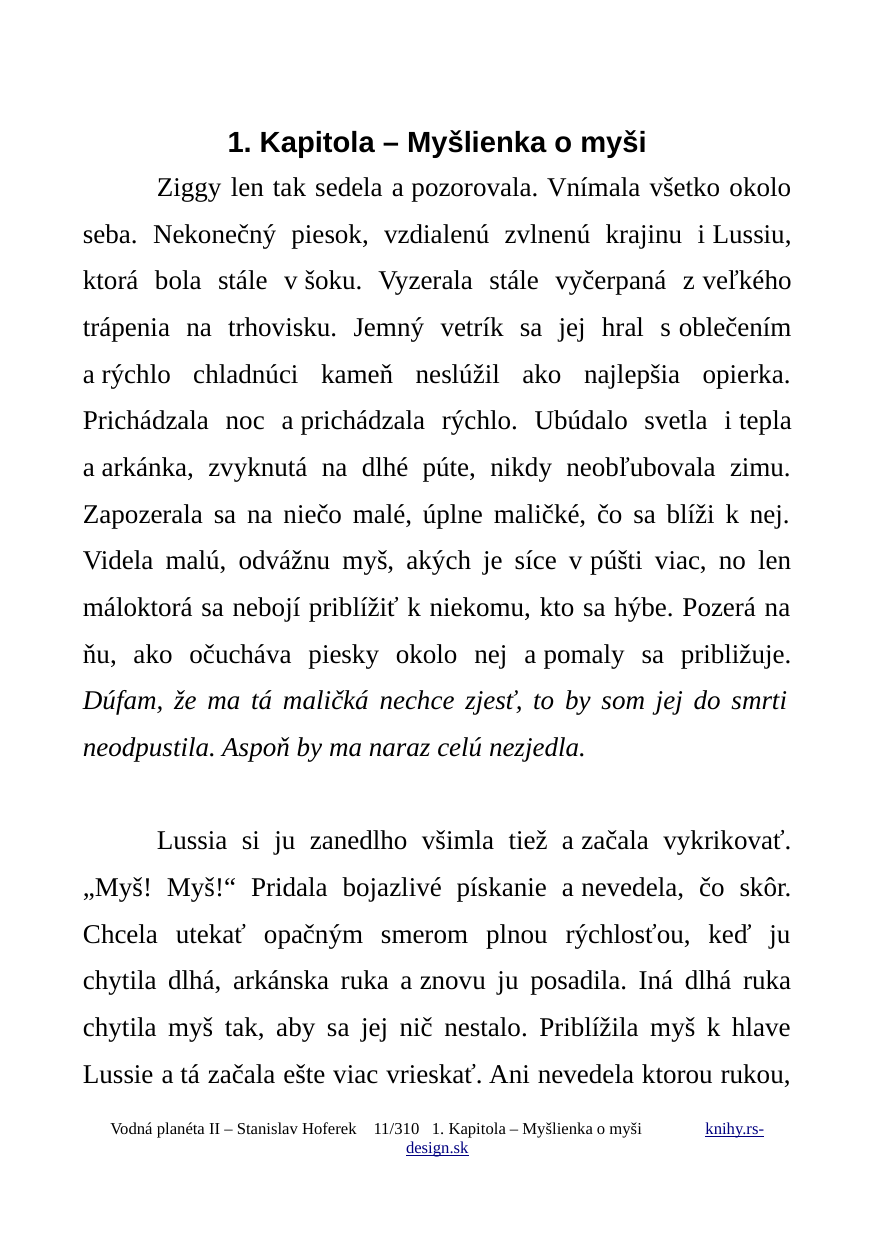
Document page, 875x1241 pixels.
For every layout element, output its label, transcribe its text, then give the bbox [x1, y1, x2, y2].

text Lussia si ju zanedlho všimla tiež a začala vykrikovať. „Myš! Myš!“ Pridala bojazlivé pískanie a nevedela, čo skôr. Chcela utekať opačným smerom plnou rýchlosťou, keď ju chytila dlhá, arkánska ruka a znovu ju posadila. Iná dlhá ruka chytila myš tak, aby sa jej nič nestalo. Priblížila myš k hlave Lussie a tá začala ešte viac vrieskať. Ani nevedela ktorou rukou, [83, 824, 791, 1089]
text Ziggy len tak sedela a pozorovala. Vnímala všetko okolo seba. Nekonečný piesok, vzdialenú zvlnenú krajinu i Lussiu, ktorá bola stále v šoku. Vyzerala stále vyčerpaná z veľkého trápenia na trhovisku. Jemný vetrík sa jej hral s oblečením a rýchlo chladnúci kameň neslúžil ako najlepšia opierka. Prichádzala noc a prichádzala rýchlo. Ubúdalo svetla i tepla a arkánka, zvyknutá na dlhé púte, nikdy neobľubovala zimu. Zapozerala sa na niečo malé, úplne maličké, čo sa blíži k nej. Videla malú, odvážnu myš, akých je síce v púšti viac, no len máloktorá sa nebojí priblížiť k niekomu, kto sa hýbe. Pozerá na ňu, ako očucháva piesky okolo nej a pomaly sa približuje. Dúfam, že ma tá maličká nechce zjesť, to by som jej do smrti neodpustila. Aspoň by ma naraz celú nezjedla. [83, 171, 791, 762]
subtitle 1. Kapitola – Myšlienka o myši [83, 125, 791, 159]
